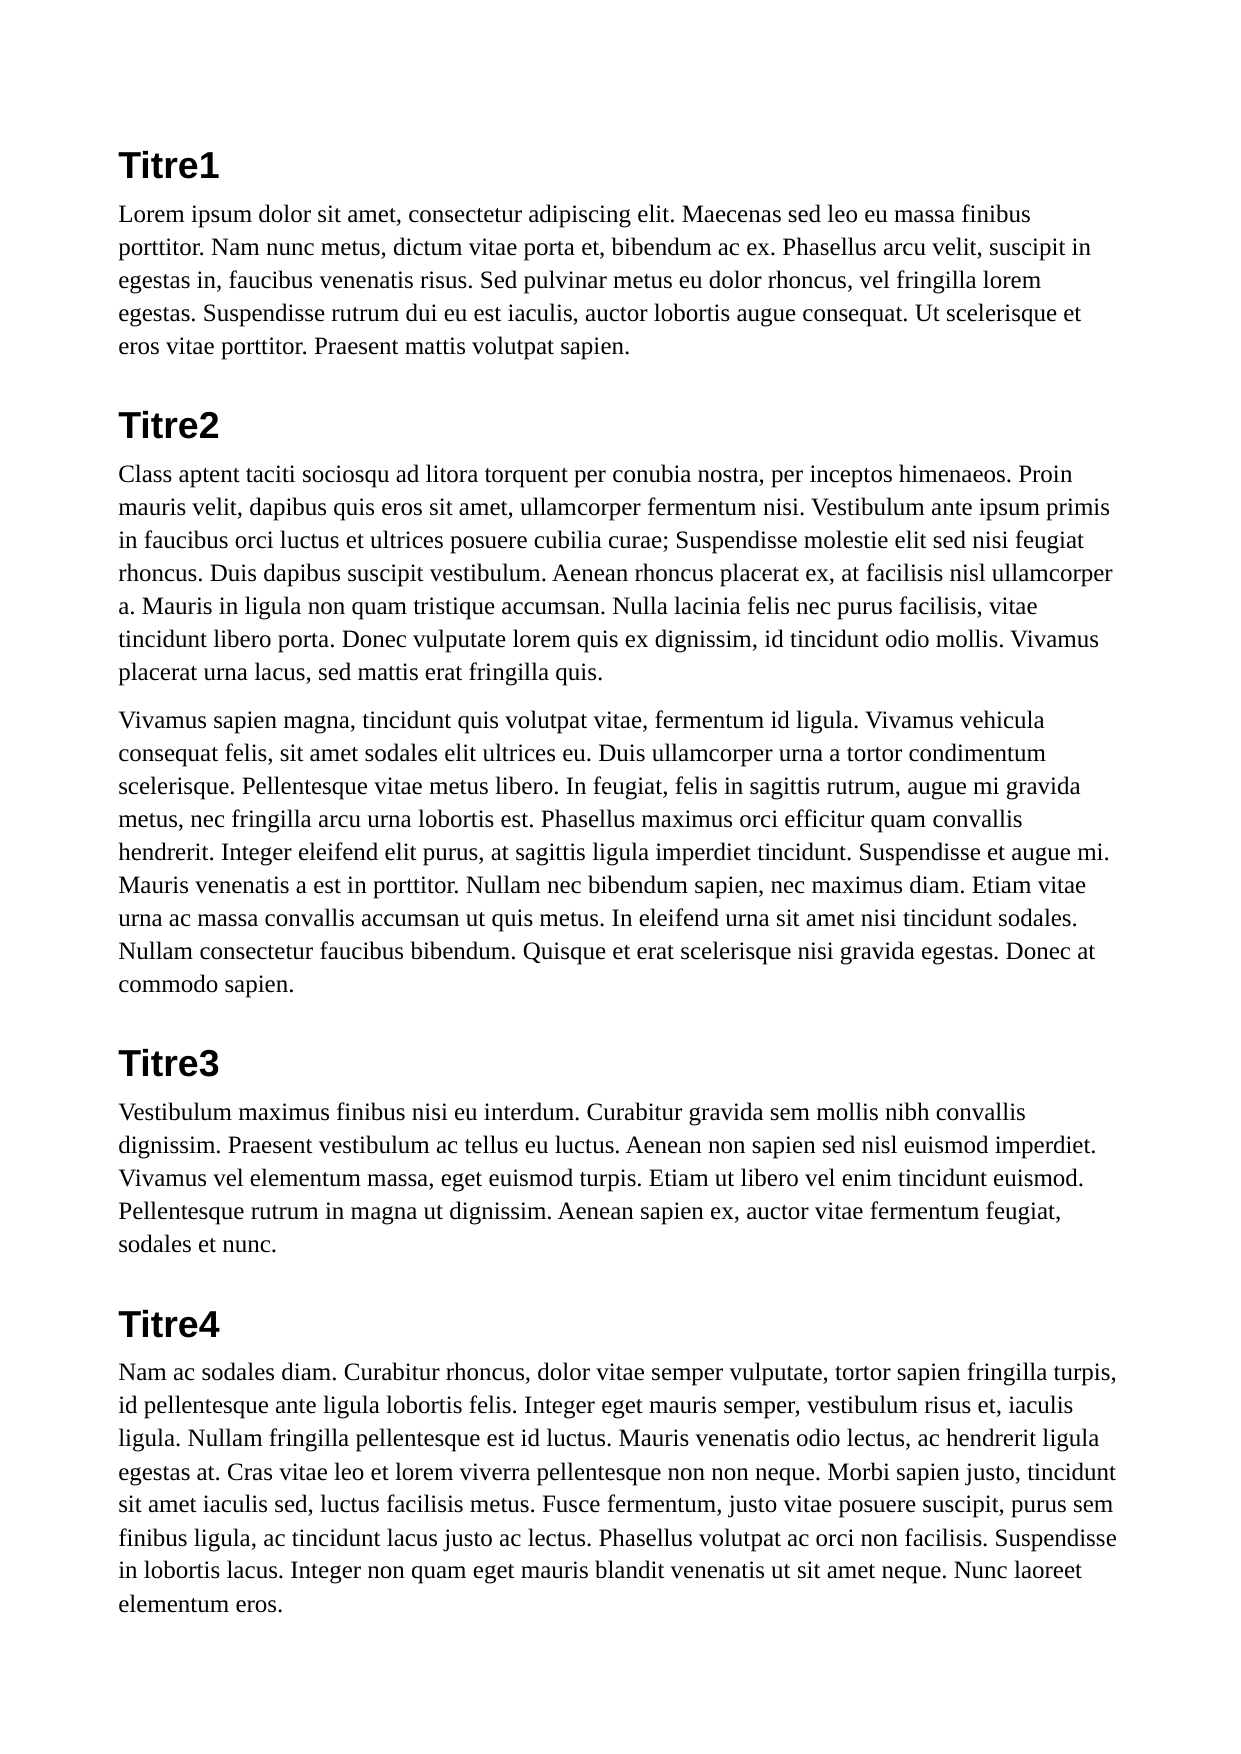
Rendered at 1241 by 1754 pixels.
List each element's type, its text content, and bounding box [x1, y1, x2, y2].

text Lorem ipsum dolor sit amet, consectetur adipiscing elit. Maecenas sed leo eu massa finibus porttitor. Nam nunc metus, dictum vitae porta et, bibendum ac ex. Phasellus arcu velit, suscipit in egestas in, faucibus venenatis risus. Sed pulvinar metus eu dolor rhoncus, vel fringilla lorem egestas. Suspendisse rutrum dui eu est iaculis, auctor lobortis augue consequat. Ut scelerisque et eros vitae porttitor. Praesent mattis volutpat sapien. [118, 199, 1122, 359]
text Nam ac sodales diam. Curabitur rhoncus, dolor vitae semper vulputate, tortor sapien fringilla turpis, id pellentesque ante ligula lobortis felis. Integer eget mauris semper, vestibulum risus et, iaculis ligula. Nullam fringilla pellentesque est id luctus. Mauris venenatis odio lectus, ac hendrerit ligula egestas at. Cras vitae leo et lorem viverra pellentesque non non neque. Morbi sapien justo, tincidunt sit amet iaculis sed, luctus facilisis metus. Fusce fermentum, justo vitae posuere suscipit, purus sem finibus ligula, ac tincidunt lacus justo ac lectus. Phasellus volutpat ac orci non facilisis. Suspendisse in lobortis lacus. Integer non quam eget mauris blandit venenatis ut sit amet neque. Nunc laoreet elementum eros. [118, 1357, 1122, 1617]
subtitle Titre2 [118, 403, 1122, 447]
text Vestibulum maximus finibus nisi eu interdum. Curabitur gravida sem mollis nibh convallis dignissim. Praesent vestibulum ac tellus eu luctus. Aenean non sapien sed nisl euismod imperdiet. Vivamus vel elementum massa, eget euismod turpis. Etiam ut libero vel enim tincidunt euismod. Pellentesque rutrum in magna ut dignissim. Aenean sapien ex, auctor vitae fermentum feugiat, sodales et nunc. [118, 1097, 1122, 1258]
text Vivamus sapien magna, tincidunt quis volutpat vitae, fermentum id ligula. Vivamus vehicula consequat felis, sit amet sodales elit ultrices eu. Duis ullamcorper urna a tortor condimentum scelerisque. Pellentesque vitae metus libero. In feugiat, felis in sagittis rutrum, augue mi gravida metus, nec fringilla arcu urna lobortis est. Phasellus maximus orci efficitur quam convallis hendrerit. Integer eleifend elit purus, at sagittis ligula imperdiet tincidunt. Suspendisse et augue mi. Mauris venenatis a est in porttitor. Nullam nec bibendum sapien, nec maximus diam. Etiam vitae urna ac massa convallis accumsan ut quis metus. In eleifend urna sit amet nisi tincidunt sodales. Nullam consectetur faucibus bibendum. Quisque et erat scelerisque nisi gravida egestas. Donec at commodo sapien. [118, 705, 1122, 998]
subtitle Titre1 [118, 143, 1122, 186]
text Class aptent taciti sociosqu ad litora torquent per conubia nostra, per inceptos himenaeos. Proin mauris velit, dapibus quis eros sit amet, ullamcorper fermentum nisi. Vestibulum ante ipsum primis in faucibus orci luctus et ultrices posuere cubilia curae; Suspendisse molestie elit sed nisi feugiat rhoncus. Duis dapibus suscipit vestibulum. Aenean rhoncus placerat ex, at facilisis nisl ullamcorper a. Mauris in ligula non quam tristique accumsan. Nulla lacinia felis nec purus facilisis, vitae tincidunt libero porta. Donec vulputate lorem quis ex dignissim, id tincidunt odio mollis. Vivamus placerat urna lacus, sed mattis erat fringilla quis. [118, 459, 1122, 686]
subtitle Titre3 [118, 1042, 1122, 1085]
subtitle Titre4 [118, 1302, 1122, 1345]
